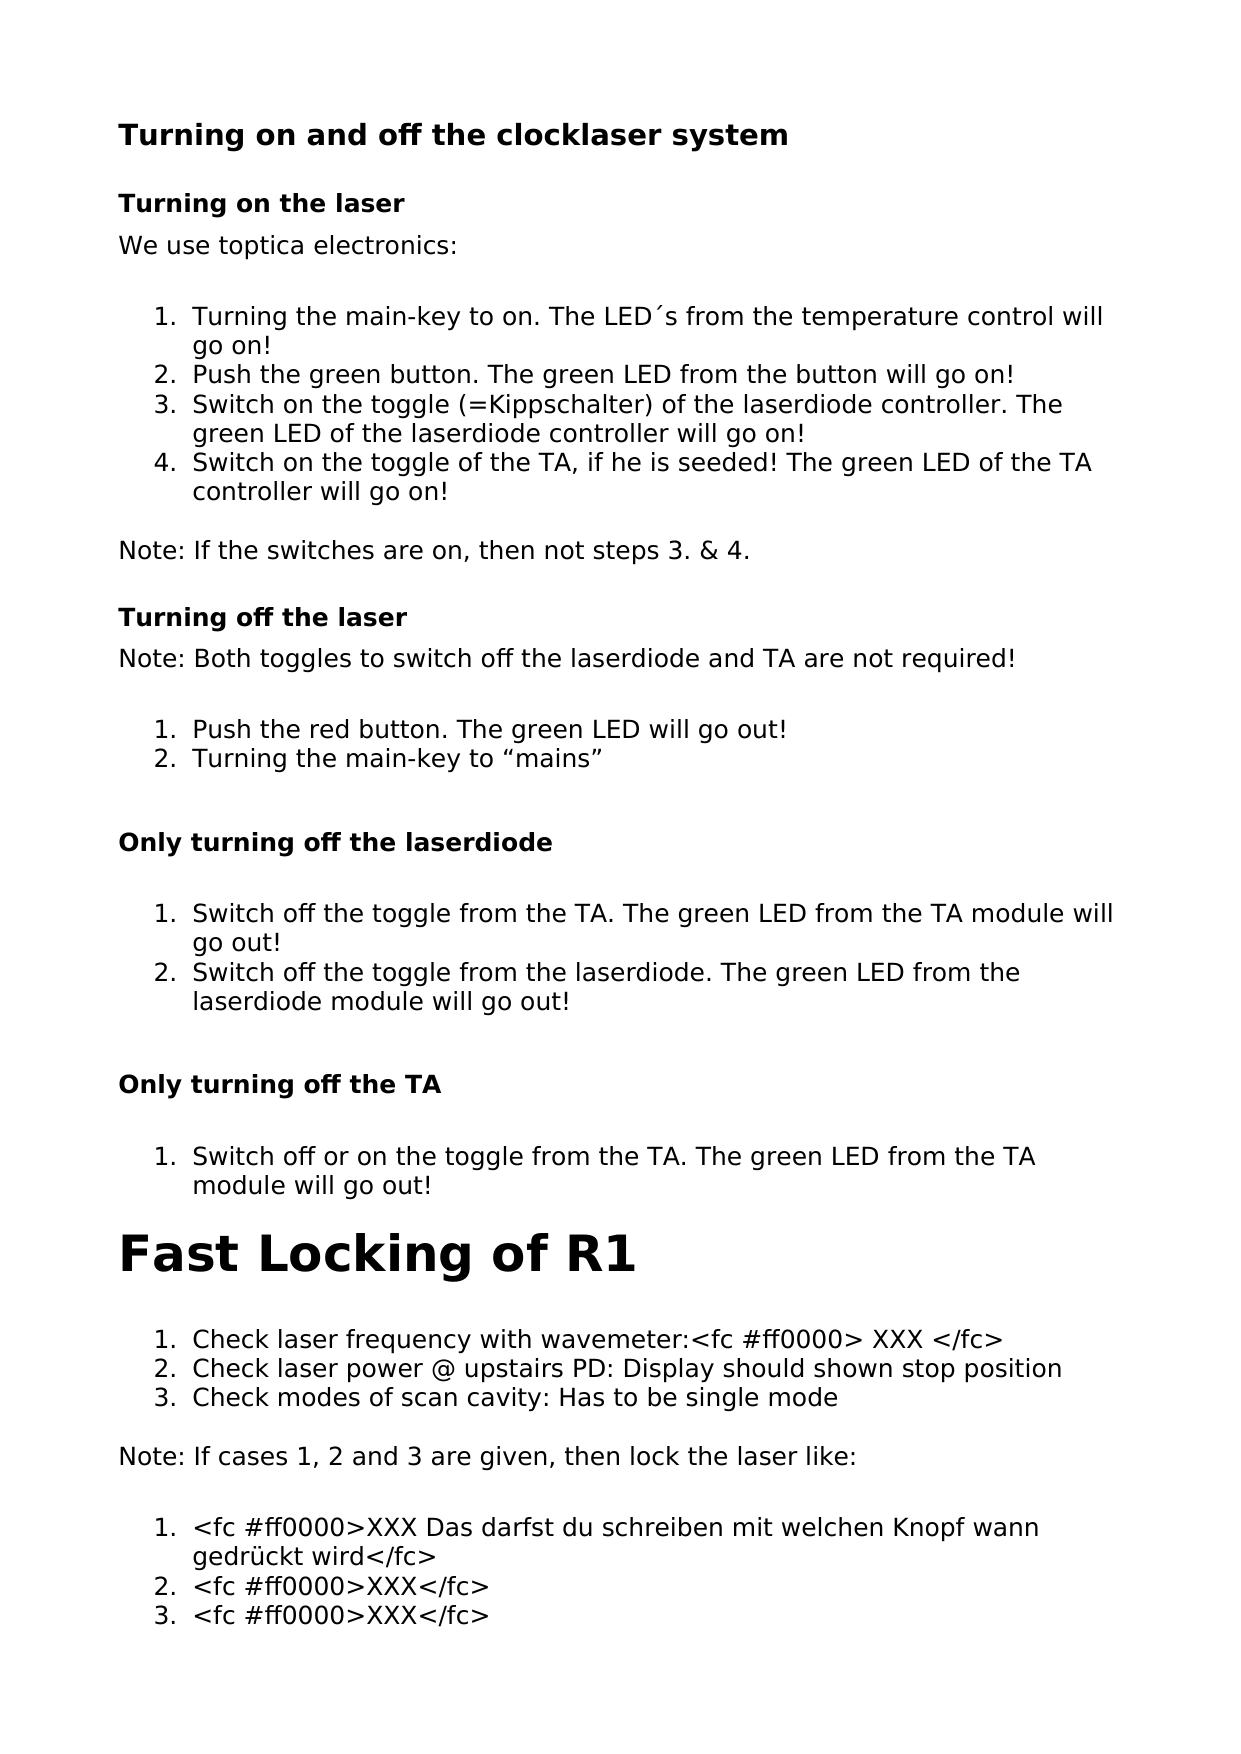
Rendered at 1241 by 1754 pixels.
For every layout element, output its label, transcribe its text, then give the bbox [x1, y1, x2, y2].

text Note: If cases 1, 2 and 3 are given, then lock the laser like: [118, 1442, 1122, 1471]
list <fc #ff0000>XXX Das darfst du schreiben mit welchen Knopf wann gedrückt wird</fc> [177, 1513, 1122, 1572]
text Note: Both toggles to switch off the laserdiode and TA are not required! [118, 644, 1122, 673]
subtitle Only turning off the TA [118, 1071, 1122, 1100]
list Check modes of scan cavity: Has to be single mode [177, 1384, 1122, 1413]
subtitle Turning off the laser [118, 603, 1122, 632]
subtitle Fast Locking of R1 [118, 1225, 1122, 1283]
list Push the green button. The green LED from the button will go on! [177, 361, 1122, 390]
list Switch off the toggle from the laserdiode. The green LED from the laserdiode module will go out! [177, 958, 1122, 1016]
list Switch on the toggle (=Kippschalter) of the laserdiode controller. The green LED of the laserdiode controller will go on! [177, 390, 1122, 448]
list Turning the main-key to on. The LED´s from the temperature control will go on! [177, 302, 1122, 361]
subtitle Turning on and off the clocklaser system [118, 118, 1122, 152]
list Turning the main-key to “mains” [177, 745, 1122, 774]
text Note: If the switches are on, then not steps 3. & 4. [118, 536, 1122, 565]
list Switch off or on the toggle from the TA. The green LED from the TA module will go out! [177, 1142, 1122, 1200]
list Switch off the toggle from the TA. The green LED from the TA module will go out! [177, 899, 1122, 958]
list <fc #ff0000>XXX</fc> [177, 1601, 1122, 1630]
subtitle Only turning off the laserdiode [118, 828, 1122, 857]
list Check laser frequency with wavemeter:<fc #ff0000> XXX </fc> [177, 1325, 1122, 1354]
list Check laser power @ upstairs PD: Display should shown stop position [177, 1354, 1122, 1384]
list Push the red button. The green LED will go out! [177, 716, 1122, 745]
subtitle Turning on the laser [118, 189, 1122, 219]
text We use toptica electronics: [118, 231, 1122, 260]
list Switch on the toggle of the TA, if he is seeded! The green LED of the TA controller will go on! [177, 448, 1122, 507]
list <fc #ff0000>XXX</fc> [177, 1572, 1122, 1601]
